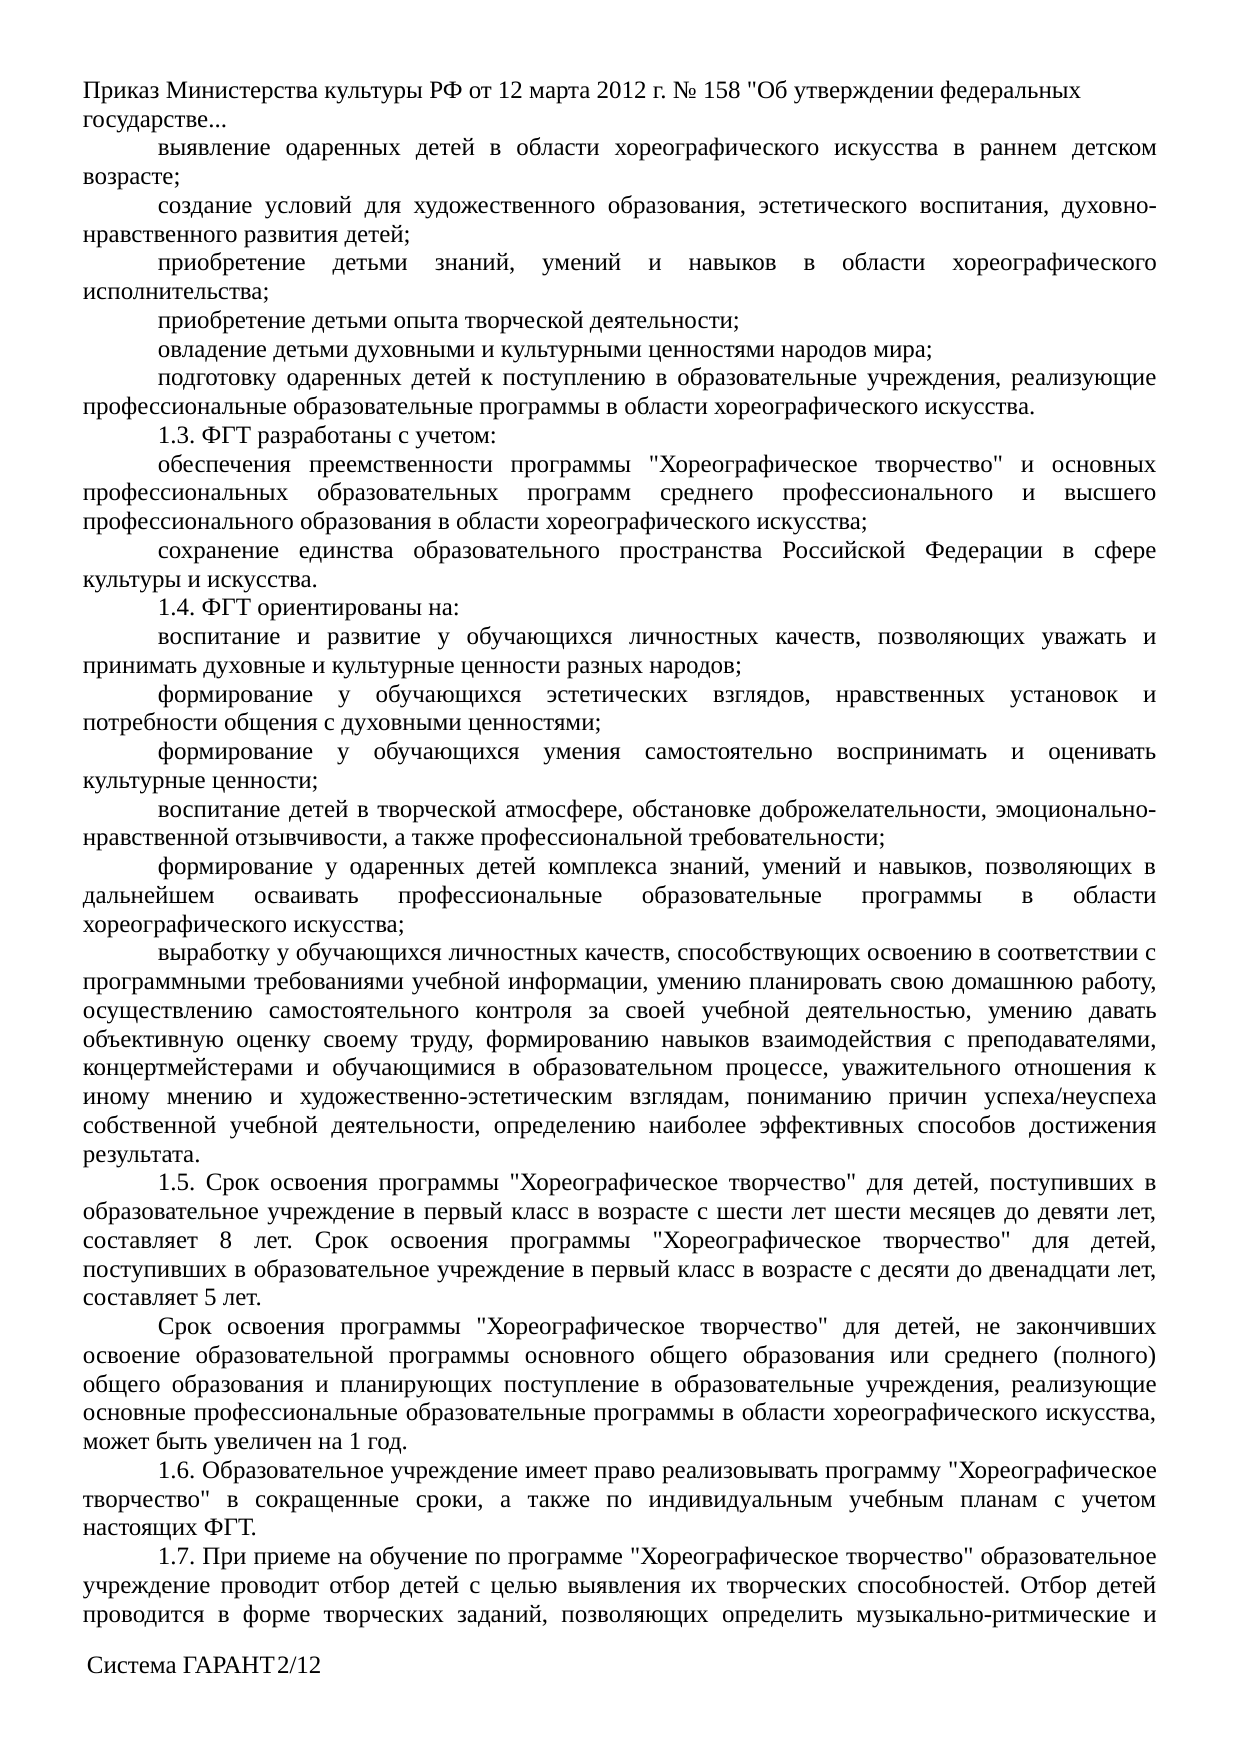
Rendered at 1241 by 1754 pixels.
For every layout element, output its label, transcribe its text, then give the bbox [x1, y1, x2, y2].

text формирование у обучающихся умения самостоятельно воспринимать и оценивать культурные ценности; [83, 736, 1157, 794]
text приобретение детьми опыта творческой деятельности; [83, 305, 1157, 334]
text 1.3. ФГТ разработаны с учетом: [83, 420, 1157, 449]
text формирование у обучающихся эстетических взглядов, нравственных установок и потребности общения с духовными ценностями; [83, 679, 1157, 736]
text сохранение единства образовательного пространства Российской Федерации в сфере культуры и искусства. [83, 535, 1157, 592]
text Срок освоения программы "Хореографическое творчество" для детей, не закончивших освоение образовательной программы основного общего образования или среднего (полного) общего образования и планирующих поступление в образовательные учреждения, реализующие основные профессиональные образовательные программы в области хореографического искусства, может быть увеличен на 1 год. [83, 1311, 1157, 1455]
text воспитание детей в творческой атмосфере, обстановке доброжелательности, эмоционально-нравственной отзывчивости, а также профессиональной требовательности; [83, 794, 1157, 851]
text формирование у одаренных детей комплекса знаний, умений и навыков, позволяющих в дальнейшем осваивать профессиональные образовательные программы в области хореографического искусства; [83, 851, 1157, 937]
text 1.5. Срок освоения программы "Хореографическое творчество" для детей, поступивших в образовательное учреждение в первый класс в возрасте с шести лет шести месяцев до девяти лет, составляет 8 лет. Срок освоения программы "Хореографическое творчество" для детей, поступивших в образовательное учреждение в первый класс в возрасте с десяти до двенадцати лет, составляет 5 лет. [83, 1167, 1157, 1311]
text выработку у обучающихся личностных качеств, способствующих освоению в соответствии с программными требованиями учебной информации, умению планировать свою домашнюю работу, осуществлению самостоятельного контроля за своей учебной деятельностью, умению давать объективную оценку своему труду, формированию навыков взаимодействия с преподавателями, концертмейстерами и обучающимися в образовательном процессе, уважительного отношения к иному мнению и художественно-эстетическим взглядам, пониманию причин успеха/неуспеха собственной учебной деятельности, определению наиболее эффективных способов достижения результата. [83, 937, 1157, 1167]
text овладение детьми духовными и культурными ценностями народов мира; [83, 334, 1157, 362]
text выявление одаренных детей в области хореографического искусства в раннем детском возрасте; [83, 132, 1157, 190]
text 1.7. При приеме на обучение по программе "Хореографическое творчество" образовательное учреждение проводит отбор детей с целью выявления их творческих способностей. Отбор детей проводится в форме творческих заданий, позволяющих определить музыкально-ритмические и [83, 1541, 1157, 1627]
text приобретение детьми знаний, умений и навыков в области хореографического исполнительства; [83, 247, 1157, 305]
text обеспечения преемственности программы "Хореографическое творчество" и основных профессиональных образовательных программ среднего профессионального и высшего профессионального образования в области хореографического искусства; [83, 449, 1157, 535]
text воспитание и развитие у обучающихся личностных качеств, позволяющих уважать и принимать духовные и культурные ценности разных народов; [83, 621, 1157, 679]
text 1.6. Образовательное учреждение имеет право реализовывать программу "Хореографическое творчество" в сокращенные сроки, а также по индивидуальным учебным планам с учетом настоящих ФГТ. [83, 1455, 1157, 1541]
text подготовку одаренных детей к поступлению в образовательные учреждения, реализующие профессиональные образовательные программы в области хореографического искусства. [83, 362, 1157, 420]
text создание условий для художественного образования, эстетического воспитания, духовно-нравственного развития детей; [83, 190, 1157, 247]
text 1.4. ФГТ ориентированы на: [83, 592, 1157, 621]
